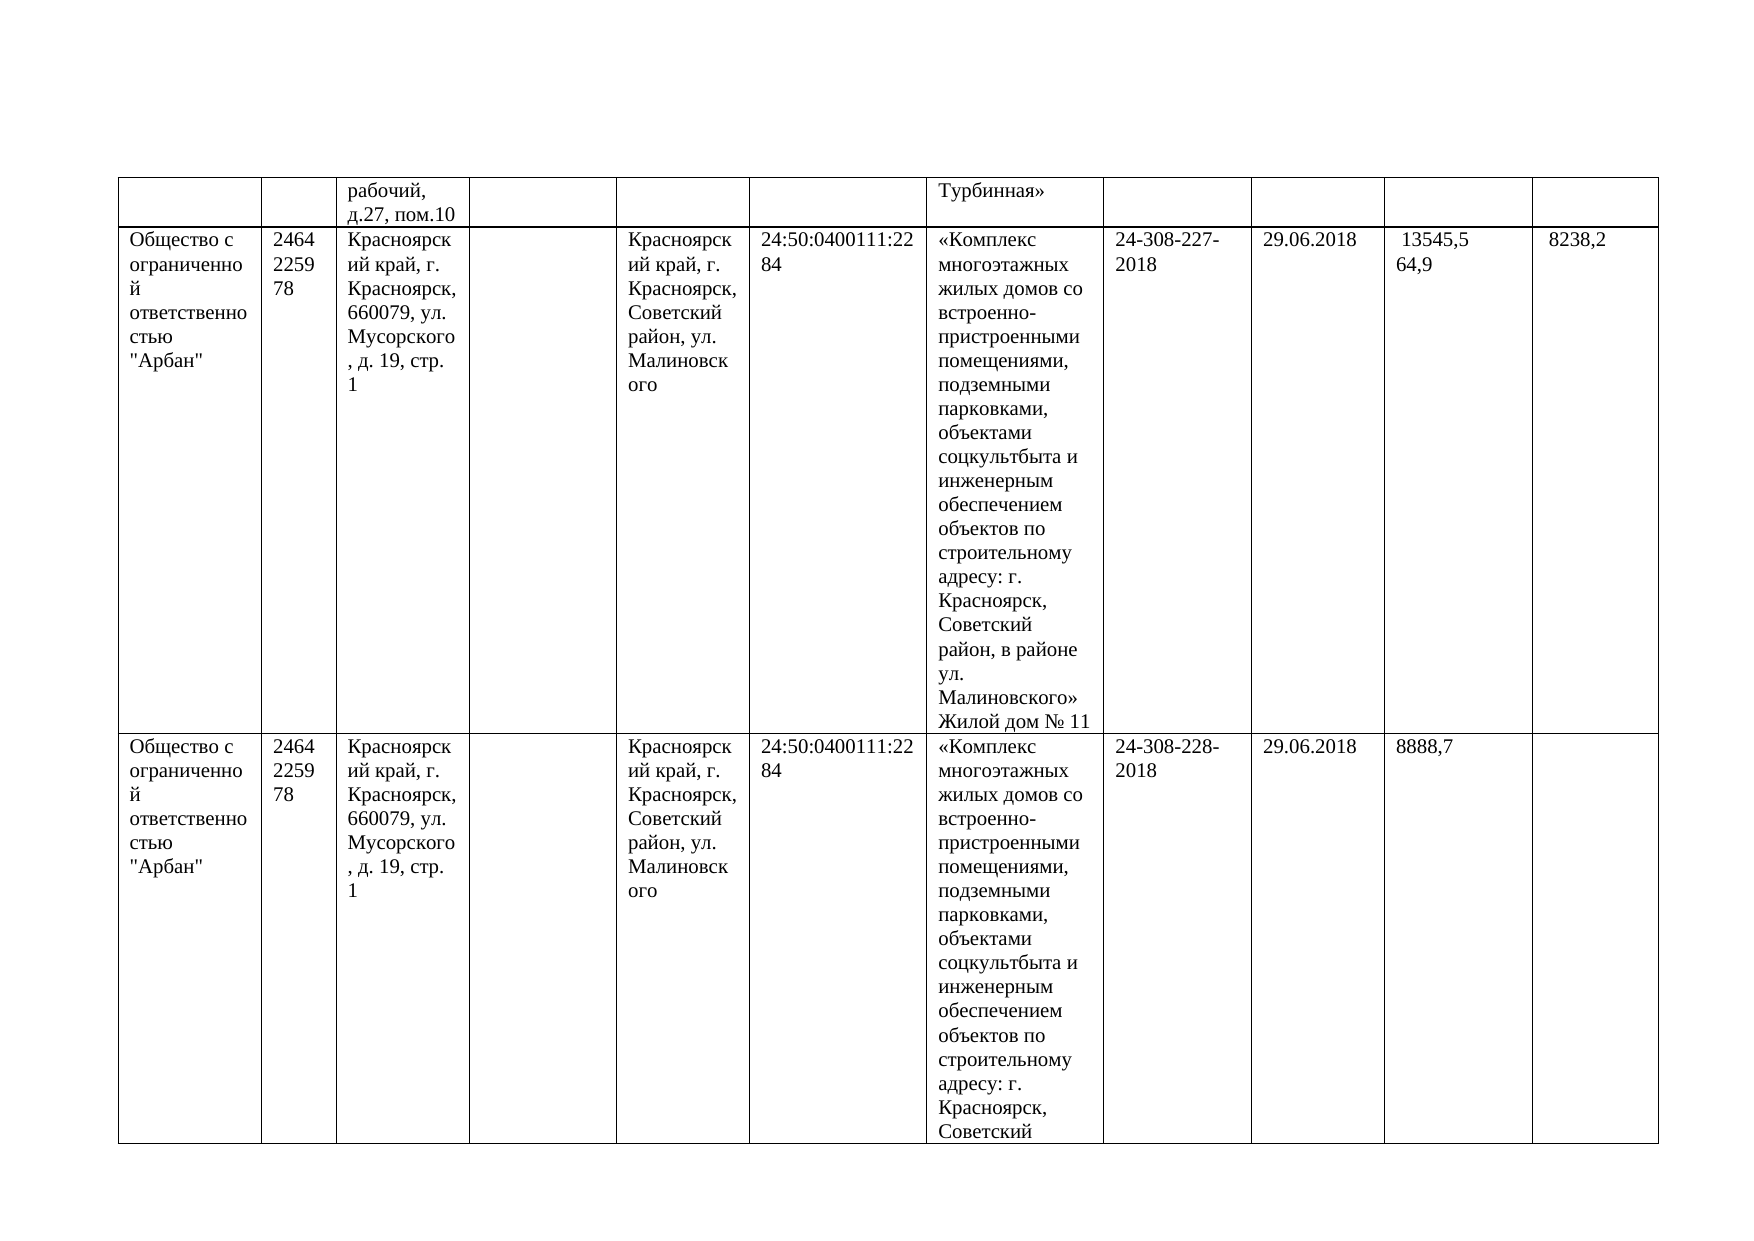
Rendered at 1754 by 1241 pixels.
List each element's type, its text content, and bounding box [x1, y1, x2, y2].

table_cell 24-308-227-2018 [1104, 228, 1251, 733]
table_cell Общество с ограниченной ответственностью "Арбан" [119, 228, 261, 733]
table_cell Красноярский край, г. Красноярск, Советский район, ул. Малиновского [617, 734, 749, 1143]
table_cell 13545,5 64,9 [1385, 228, 1532, 733]
table_cell Красноярский край, г. Красноярск, 660079, ул. Мусорского, д. 19, стр. 1 [337, 228, 469, 733]
table_cell Общество с ограниченной ответственностью "Арбан" [119, 734, 261, 1143]
table_cell 24:50:0400111:2284 [750, 734, 926, 1143]
table_cell [750, 178, 926, 226]
table_cell «Комплекс многоэтажных жилых домов со встроенно-пристроенными помещениями, подземными парковками, объектами соцкультбыта и инженерным обеспечением объектов по строительному адресу: г. Красноярск, Советский [927, 734, 1103, 1143]
table_cell Красноярский край, г. Красноярск, Советский район, ул. Малиновского [617, 228, 749, 733]
table_cell [1533, 734, 1658, 1143]
table_cell [617, 178, 749, 226]
table_cell 24:50:0400111:2284 [750, 228, 926, 733]
table_cell 2464225978 [262, 228, 336, 733]
table_cell [1533, 178, 1658, 226]
table_cell 24-308-228-2018 [1104, 734, 1251, 1143]
table_cell 2464225978 [262, 734, 336, 1143]
table_cell 29.06.2018 [1252, 734, 1384, 1143]
table_cell [1385, 178, 1532, 226]
table_cell Турбинная» [927, 178, 1103, 226]
table_cell 8238,2 [1533, 228, 1658, 733]
table_cell [470, 228, 616, 733]
table_cell рабочий, д.27, пом.10 [337, 178, 469, 226]
table_cell [470, 178, 616, 226]
table_cell [119, 178, 261, 226]
table_cell 8888,7 [1385, 734, 1532, 1143]
table_cell [1252, 178, 1384, 226]
table_cell [262, 178, 336, 226]
table_cell 29.06.2018 [1252, 228, 1384, 733]
table_cell [470, 734, 616, 1143]
table_cell «Комплекс многоэтажных жилых домов со встроенно-пристроенными помещениями, подземными парковками, объектами соцкультбыта и инженерным обеспечением объектов по строительному адресу: г. Красноярск, Советский район, в районе ул. Малиновского» Жилой дом № 11 [927, 228, 1103, 733]
table_cell [1104, 178, 1251, 226]
table_cell Красноярский край, г. Красноярск, 660079, ул. Мусорского, д. 19, стр. 1 [337, 734, 469, 1143]
